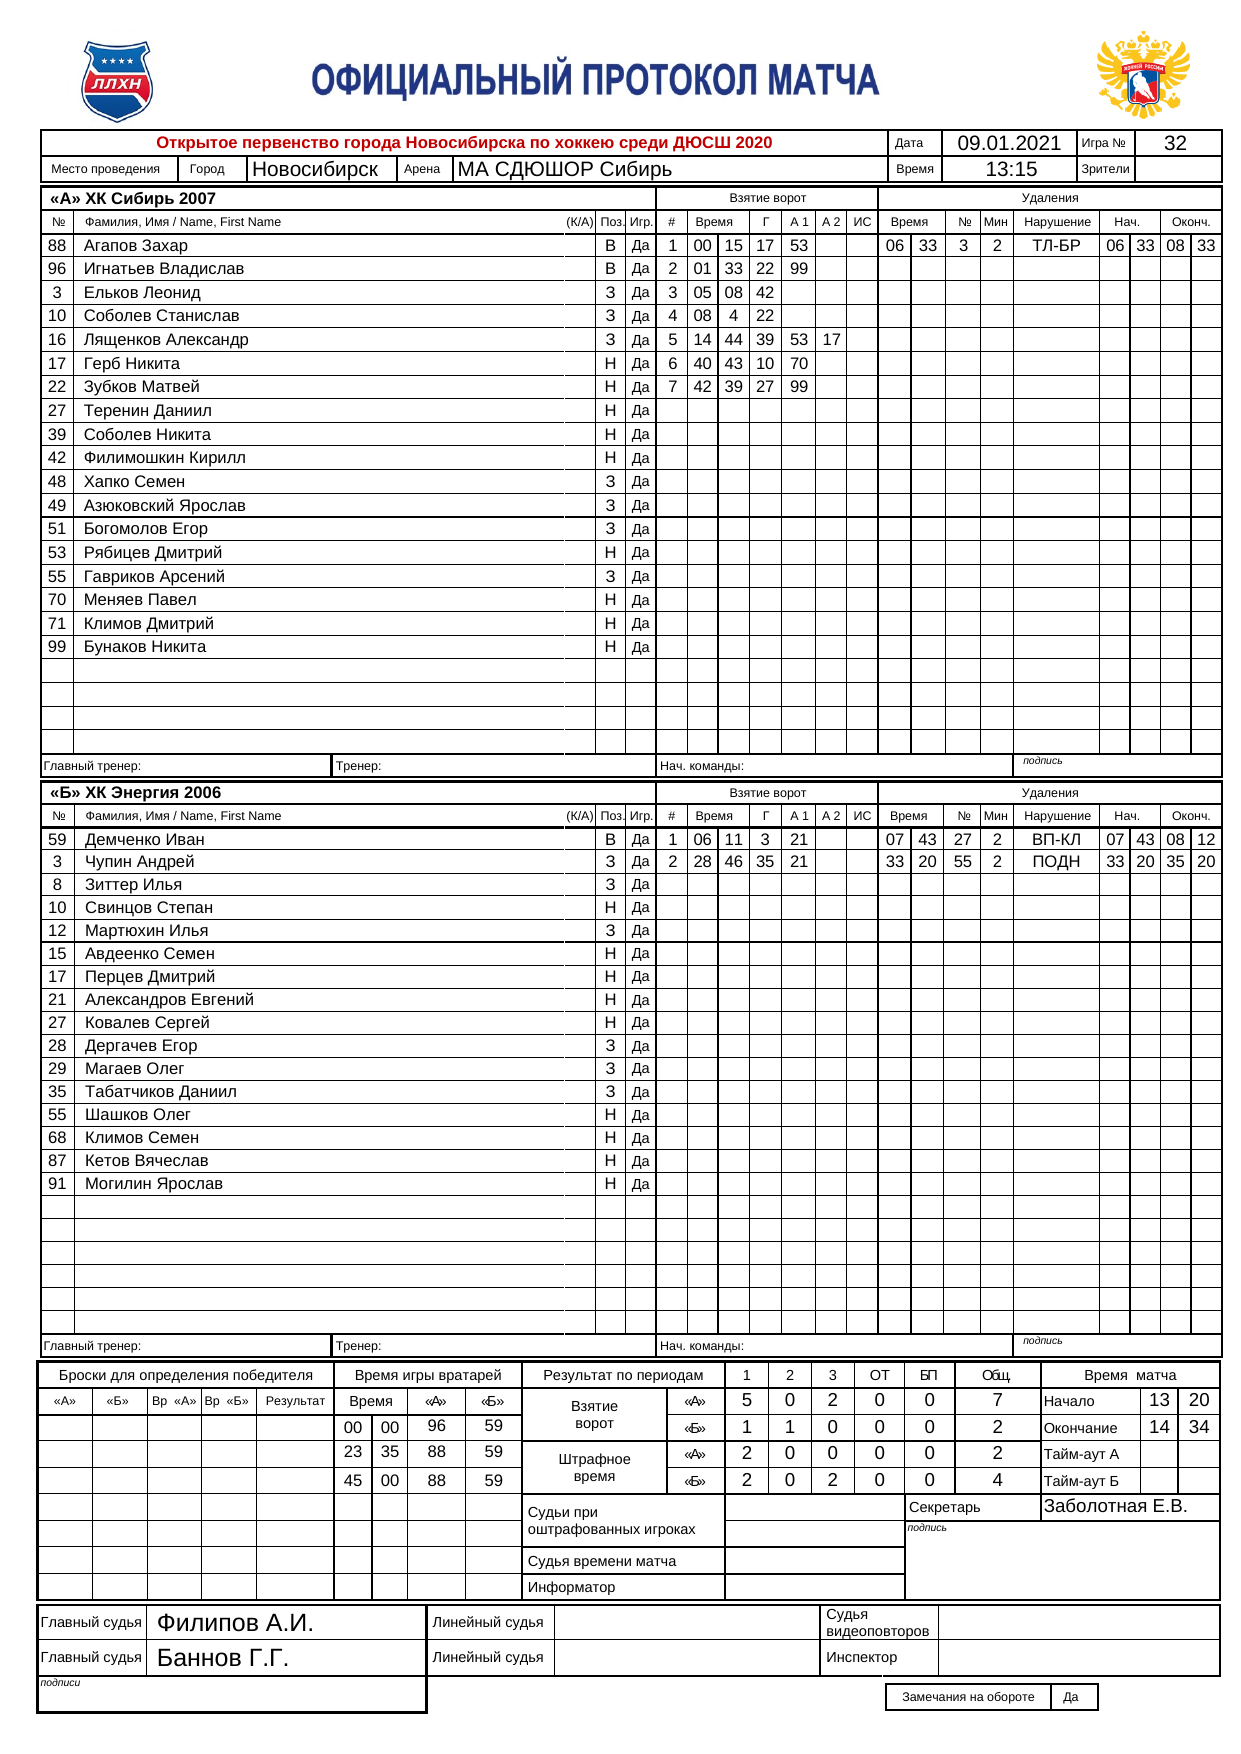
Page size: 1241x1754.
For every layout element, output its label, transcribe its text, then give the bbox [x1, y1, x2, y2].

table_header Открытое первенство города Новосибирска по хоккею среди ДЮСШ 2020 [42, 131, 887, 155]
table_cell [1131, 920, 1160, 941]
table_cell Да [626, 399, 655, 422]
table_cell [879, 659, 910, 682]
table_cell «А» [668, 1442, 724, 1467]
table_cell 3 [657, 281, 687, 303]
table_cell [981, 399, 1013, 422]
table_cell [912, 1173, 943, 1195]
table_header Время матча [1042, 1363, 1219, 1387]
table_cell [1161, 281, 1190, 303]
table_cell Н [596, 1104, 625, 1126]
table_cell [1014, 683, 1099, 706]
table_cell [816, 1150, 846, 1172]
table_cell [555, 1640, 819, 1675]
table_cell [847, 541, 877, 564]
table_cell Магаев Олег [75, 1058, 564, 1079]
table_cell 13 [1141, 1389, 1177, 1413]
table_cell [42, 683, 73, 706]
table_cell [1192, 305, 1221, 327]
table_cell [816, 896, 846, 918]
table_cell [847, 1173, 877, 1195]
table_cell [879, 494, 910, 516]
table_cell Да [626, 235, 655, 256]
table_cell [42, 707, 73, 729]
table_cell 55 [944, 850, 980, 872]
table_cell [912, 1058, 943, 1079]
table_cell [565, 1150, 595, 1172]
table_cell 3 [750, 829, 781, 849]
table_cell [1131, 874, 1160, 895]
table_cell [1161, 257, 1190, 280]
table_cell [1192, 683, 1221, 706]
table_cell [782, 588, 815, 611]
table_cell [750, 1219, 781, 1241]
table_cell 0 [905, 1442, 954, 1467]
table_cell [816, 1242, 846, 1264]
table_cell [944, 1219, 980, 1241]
table_cell Игнатьев Владислав [74, 257, 564, 280]
table_cell [1100, 257, 1129, 280]
table_cell 99 [782, 257, 815, 280]
table_cell [688, 494, 717, 516]
table_cell [719, 494, 749, 516]
table_cell [1192, 1035, 1221, 1057]
table_cell З [596, 281, 625, 303]
table_cell 59 [466, 1416, 521, 1440]
table_cell [750, 1150, 781, 1172]
table_cell [981, 1104, 1013, 1126]
table_cell [782, 281, 815, 303]
table_cell [944, 1173, 980, 1195]
table_cell [1161, 896, 1190, 918]
table_cell [688, 874, 717, 895]
table_cell [1141, 1468, 1177, 1493]
table_cell З [596, 565, 625, 587]
table_cell [782, 1012, 815, 1033]
table_cell Результат [257, 1389, 333, 1413]
table_cell [1192, 1173, 1221, 1195]
table_cell [981, 518, 1013, 540]
table_cell [1131, 896, 1160, 918]
table_cell 33 [1192, 235, 1221, 256]
table_cell [847, 470, 877, 493]
table_cell [782, 1311, 815, 1333]
table_cell Главный судья [39, 1640, 146, 1675]
table_cell [847, 1127, 877, 1149]
table_cell [657, 541, 687, 564]
table_cell Тайм-аут А [1042, 1441, 1140, 1467]
table_cell Да [626, 446, 655, 469]
table_cell [565, 1242, 595, 1264]
table_cell [1192, 565, 1221, 587]
table_cell [946, 612, 980, 634]
table_cell [719, 423, 749, 445]
table_header Дата [889, 131, 941, 155]
table_cell [782, 1288, 815, 1310]
table_cell Да [626, 541, 655, 564]
table_cell [335, 1574, 371, 1599]
table_cell [373, 1494, 407, 1520]
table_cell 08 [688, 305, 717, 327]
table_cell 2 [956, 1415, 1040, 1440]
table_cell [1014, 920, 1099, 941]
table_cell [39, 1416, 92, 1440]
table_cell 17 [42, 966, 74, 987]
table_cell [1192, 989, 1221, 1011]
table_cell 33 [1131, 235, 1160, 256]
table_cell [1100, 1288, 1129, 1310]
table_cell [847, 257, 877, 280]
table_cell Время [335, 1389, 407, 1413]
table_cell Линейный судья [428, 1640, 554, 1675]
table_cell [912, 1196, 943, 1218]
table_cell [1014, 896, 1099, 918]
table_cell [596, 1242, 625, 1264]
table_cell [1014, 1196, 1099, 1218]
table_cell [816, 730, 846, 753]
table_cell [1131, 1242, 1160, 1264]
table_cell [1192, 707, 1221, 729]
table_cell [408, 1494, 465, 1520]
table_cell [1014, 541, 1099, 564]
table_cell [565, 588, 595, 611]
table_cell [726, 1495, 904, 1520]
table_cell 51 [42, 518, 73, 540]
table_cell [626, 707, 655, 729]
table_cell [1014, 305, 1099, 327]
table_cell [912, 1081, 943, 1103]
table_cell [847, 565, 877, 587]
table_cell [688, 1012, 717, 1033]
table_cell [565, 874, 595, 895]
table_cell [912, 1012, 943, 1033]
table_cell [912, 281, 945, 303]
table_cell Да [626, 1035, 655, 1057]
table_cell З [596, 1035, 625, 1057]
table_cell 20 [1179, 1389, 1219, 1413]
table_cell Нач. [1100, 805, 1160, 826]
table_cell [1100, 943, 1129, 964]
table_cell [657, 636, 687, 658]
table_cell [981, 1242, 1013, 1264]
table_cell [719, 989, 749, 1011]
table_cell [912, 920, 943, 941]
table_cell [1100, 352, 1129, 374]
table_cell [257, 1494, 333, 1520]
table_cell 49 [42, 494, 73, 516]
table_cell [847, 829, 877, 849]
table_cell 33 [912, 235, 945, 256]
table_cell 88 [408, 1441, 465, 1467]
table_cell 88 [42, 235, 73, 256]
table_cell [719, 707, 749, 729]
table_cell [596, 683, 625, 706]
table_cell 35 [1161, 850, 1190, 872]
table_header Взятие ворот [657, 188, 877, 209]
table_cell [657, 730, 687, 753]
table_cell [847, 920, 877, 941]
table_cell [912, 612, 945, 634]
table_cell [750, 612, 781, 634]
table_cell [1161, 612, 1190, 634]
table_cell [1179, 1468, 1219, 1493]
table_cell [1014, 1058, 1099, 1079]
table_cell [1131, 399, 1160, 422]
table_cell 4 [719, 305, 749, 327]
table_cell 3 [42, 281, 73, 303]
table_cell [1014, 1035, 1099, 1057]
table_cell [565, 989, 595, 1011]
table_cell [782, 423, 815, 445]
table_cell [816, 257, 846, 280]
table_cell [1192, 541, 1221, 564]
table_cell [1192, 281, 1221, 303]
table_cell [912, 588, 945, 611]
table_cell 55 [42, 565, 73, 587]
table_cell [202, 1468, 256, 1493]
table_cell [981, 352, 1013, 374]
table_cell [42, 1265, 74, 1287]
table_cell [657, 683, 687, 706]
table_cell [782, 920, 815, 941]
table_cell [657, 1173, 687, 1195]
table_cell [565, 612, 595, 634]
table_cell [726, 1575, 904, 1599]
table_cell [981, 376, 1013, 398]
table_cell [688, 920, 717, 941]
table_cell [565, 943, 595, 964]
table_cell [466, 1574, 521, 1599]
table_cell [816, 494, 846, 516]
table_cell [688, 1242, 717, 1264]
table_cell [75, 1288, 564, 1310]
table_cell Да [626, 376, 655, 398]
table_cell [719, 399, 749, 422]
table_cell [782, 1196, 815, 1218]
table_cell 27 [42, 399, 73, 422]
table_cell [782, 541, 815, 564]
table_cell [750, 730, 781, 753]
table_cell 7 [956, 1389, 1040, 1413]
table_cell [719, 541, 749, 564]
table_cell Судья времени матча [523, 1548, 724, 1573]
table_cell [782, 470, 815, 493]
table_cell [946, 565, 980, 587]
table_cell [1100, 494, 1129, 516]
table_cell [688, 588, 717, 611]
table_cell [202, 1494, 256, 1520]
table_cell [719, 730, 749, 753]
table_cell [782, 1127, 815, 1149]
table_cell 35 [750, 850, 781, 872]
table_cell Да [626, 305, 655, 327]
table_header Замечания на обороте [887, 1685, 1050, 1709]
table_cell 13:15 [943, 157, 1076, 181]
table_cell [719, 966, 749, 987]
table_cell [1192, 446, 1221, 469]
table_cell [1100, 1127, 1129, 1149]
table_cell Да [626, 636, 655, 658]
table_cell [981, 328, 1013, 351]
table_cell [847, 1081, 877, 1103]
table_cell «Б » [466, 1389, 521, 1413]
table_cell [750, 920, 781, 941]
table_cell [981, 588, 1013, 611]
table_cell (К/А) [565, 211, 595, 233]
table_cell [565, 446, 595, 469]
table_cell [257, 1574, 333, 1599]
table_cell Оконч. [1161, 211, 1221, 233]
table_cell [565, 305, 595, 327]
table_cell Да [626, 328, 655, 351]
table_cell 11 [719, 829, 749, 849]
table_cell [847, 1104, 877, 1126]
table_cell Главный тренер: [42, 1335, 330, 1356]
table_cell А 2 [816, 805, 846, 826]
table_cell 08 [1161, 235, 1190, 256]
table_cell [981, 683, 1013, 706]
table_cell [565, 518, 595, 540]
table_cell [257, 1547, 333, 1573]
table_cell [847, 896, 877, 918]
table_cell [981, 281, 1013, 303]
table_cell [1100, 1081, 1129, 1103]
table_cell [626, 1265, 655, 1287]
table_cell [879, 352, 910, 374]
table_cell 2 [981, 829, 1013, 849]
table_cell [719, 1311, 749, 1333]
table_cell [782, 1081, 815, 1103]
table_cell [912, 446, 945, 469]
table_cell [1100, 588, 1129, 611]
table_cell [1100, 1219, 1129, 1241]
table_cell [946, 707, 980, 729]
table_cell [879, 541, 910, 564]
table_cell [39, 1441, 92, 1467]
table_cell [1161, 1058, 1190, 1079]
table_cell [75, 1265, 564, 1287]
table_cell 07 [879, 829, 910, 849]
table_cell [879, 1196, 910, 1218]
table_cell [816, 829, 846, 849]
table_cell [816, 1035, 846, 1057]
table_cell Меняев Павел [74, 588, 564, 611]
table_cell [816, 376, 846, 398]
table_cell 01 [688, 257, 717, 280]
table_cell [688, 1127, 717, 1149]
table_cell [657, 1265, 687, 1287]
table_cell [912, 1035, 943, 1057]
table_cell [782, 446, 815, 469]
table_cell [1161, 1196, 1190, 1218]
table_cell 08 [1161, 829, 1190, 849]
table_cell [1131, 1150, 1160, 1172]
table_cell [944, 989, 980, 1011]
table_cell [1100, 1242, 1129, 1264]
table_cell [879, 565, 910, 587]
table_cell 22 [42, 376, 73, 398]
table_cell Свинцов Степан [75, 896, 564, 918]
table_cell [981, 1196, 1013, 1218]
table_cell [688, 1288, 717, 1310]
table_cell [1014, 257, 1099, 280]
table_cell [1192, 1288, 1221, 1310]
table_cell [981, 1012, 1013, 1033]
table_cell [912, 1242, 943, 1264]
table_cell [946, 399, 980, 422]
table_cell Время [879, 805, 943, 826]
table_cell [912, 683, 945, 706]
table_cell Да [626, 1127, 655, 1149]
table_cell [1014, 494, 1099, 516]
table_cell [1192, 399, 1221, 422]
table_cell [719, 1081, 749, 1103]
table_cell Н [596, 966, 625, 987]
table_cell [39, 1494, 92, 1520]
table_cell [946, 636, 980, 658]
table_cell 0 [769, 1389, 811, 1413]
table_cell 8 [42, 874, 74, 895]
table_cell [1131, 966, 1160, 987]
table_cell 27 [944, 829, 980, 849]
table_cell [1161, 376, 1190, 398]
table_cell 14 [688, 328, 717, 351]
table_cell [944, 1196, 980, 1218]
table_cell [847, 966, 877, 987]
table_cell Да [626, 612, 655, 634]
table_cell [1131, 659, 1160, 682]
table_cell [596, 1196, 625, 1218]
table_cell [719, 896, 749, 918]
table_header БП [905, 1363, 954, 1387]
table_cell [657, 1058, 687, 1079]
table_cell [1100, 1150, 1129, 1172]
table_cell [719, 446, 749, 469]
table_cell [944, 1104, 980, 1126]
table_cell [782, 399, 815, 422]
table_cell 53 [42, 541, 73, 564]
table_cell [1131, 1058, 1160, 1079]
table_cell [981, 896, 1013, 918]
table_cell [944, 896, 980, 918]
table_cell 28 [688, 850, 717, 872]
table_cell [750, 1173, 781, 1195]
table_cell [657, 399, 687, 422]
table_cell [1192, 874, 1221, 895]
table_cell [847, 328, 877, 351]
table_cell [1192, 659, 1221, 682]
table_cell [42, 1196, 74, 1218]
table_cell [946, 659, 980, 682]
table_cell [879, 1311, 910, 1333]
table_cell [565, 920, 595, 941]
table_cell [1014, 1127, 1099, 1149]
table_cell [912, 423, 945, 445]
table_cell 17 [816, 328, 846, 351]
table_cell [816, 423, 846, 445]
table_cell [847, 850, 877, 872]
table_cell [912, 328, 945, 351]
table_cell [719, 659, 749, 682]
table_cell [1014, 399, 1099, 422]
table_cell [944, 1150, 980, 1172]
table_cell [816, 352, 846, 374]
table_cell [719, 943, 749, 964]
table_cell [879, 683, 910, 706]
table_cell [148, 1468, 201, 1493]
table_cell [657, 707, 687, 729]
table_cell Да [626, 257, 655, 280]
table_cell Баннов Г.Г. [147, 1640, 425, 1675]
table_cell Мин [981, 805, 1013, 826]
table_cell [946, 683, 980, 706]
table_cell Да [626, 829, 655, 849]
table_cell [879, 446, 910, 469]
table_cell [912, 565, 945, 587]
table_cell [93, 1574, 147, 1599]
table_cell [1100, 896, 1129, 918]
table_cell [657, 612, 687, 634]
table_cell [688, 470, 717, 493]
table_cell [1100, 518, 1129, 540]
table_cell [1161, 989, 1190, 1011]
table_cell Да [626, 850, 655, 872]
table_cell [657, 1127, 687, 1149]
table_cell Хапко Семен [74, 470, 564, 493]
table_cell [816, 1104, 846, 1126]
table_cell Н [596, 989, 625, 1011]
table_cell [39, 1468, 92, 1493]
table_cell [1014, 1173, 1099, 1195]
table_cell [1100, 1058, 1129, 1079]
table_cell [782, 612, 815, 634]
table_cell [719, 1035, 749, 1057]
table_cell 00 [688, 235, 717, 256]
table_cell [202, 1521, 256, 1546]
table_cell Да [626, 920, 655, 941]
table_cell [879, 636, 910, 658]
table_cell 15 [42, 943, 74, 964]
table_cell [816, 636, 846, 658]
table_cell [688, 1173, 717, 1195]
table_cell Зрители [1078, 157, 1134, 181]
table_cell [688, 1311, 717, 1333]
table_cell Да [626, 423, 655, 445]
table_cell [1192, 1311, 1221, 1333]
table_cell Да [626, 1058, 655, 1079]
table_cell Табатчиков Даниил [75, 1081, 564, 1103]
table_cell [1131, 257, 1160, 280]
table_cell [944, 874, 980, 895]
table_cell [912, 1288, 943, 1310]
table_cell [74, 659, 564, 682]
table_cell ИС [847, 805, 877, 826]
table_cell [565, 1311, 595, 1333]
table_cell [657, 989, 687, 1011]
table_cell 27 [42, 1012, 74, 1033]
table_cell [596, 730, 625, 753]
table_cell Да [626, 281, 655, 303]
table_cell [1179, 1441, 1219, 1467]
table_cell 99 [782, 376, 815, 398]
table_cell [1161, 707, 1190, 729]
table_cell 2 [812, 1468, 854, 1493]
table_cell [1131, 707, 1160, 729]
table_cell Н [596, 636, 625, 658]
table_cell [1192, 1058, 1221, 1079]
table_cell Соболев Станислав [74, 305, 564, 327]
table_cell 0 [855, 1415, 904, 1440]
table_cell 34 [1179, 1415, 1219, 1440]
table_cell [719, 470, 749, 493]
table_cell [847, 730, 877, 753]
table_header 3 [812, 1363, 854, 1387]
table_cell Нач. [1100, 211, 1160, 233]
table_cell [912, 1265, 943, 1287]
table_cell Мартюхин Илья [75, 920, 564, 941]
table_cell [879, 518, 910, 540]
table_cell З [596, 920, 625, 941]
table_cell [816, 1311, 846, 1333]
table_cell [912, 399, 945, 422]
table_cell [1192, 423, 1221, 445]
table_cell [657, 1288, 687, 1310]
table_cell [750, 423, 781, 445]
table_cell [596, 1311, 625, 1333]
table_cell [847, 943, 877, 964]
table_cell [1131, 376, 1160, 398]
table_cell [565, 1058, 595, 1079]
table_cell [946, 541, 980, 564]
table_cell Александров Евгений [75, 989, 564, 1011]
table_cell Судья видеоповторов [821, 1606, 938, 1639]
table_cell 23 [335, 1441, 371, 1467]
table_cell Н [596, 1012, 625, 1033]
table_cell [1161, 352, 1190, 374]
table_cell [719, 636, 749, 658]
table_cell # [657, 805, 687, 826]
table_cell [1192, 328, 1221, 351]
table_cell [847, 1265, 877, 1287]
table_cell [93, 1494, 147, 1520]
table_cell [750, 636, 781, 658]
table_header Удаления [879, 783, 1221, 803]
table_cell подпись [1014, 755, 1221, 776]
table_cell [466, 1521, 521, 1546]
table_cell [1161, 730, 1190, 753]
table_cell Тайм-аут Б [1042, 1468, 1140, 1493]
table_cell [257, 1468, 333, 1493]
table_cell [946, 494, 980, 516]
table_cell [847, 1196, 877, 1218]
table_cell [981, 943, 1013, 964]
table_cell [750, 1311, 781, 1333]
table_cell [750, 966, 781, 987]
table_cell Судьи при оштрафованных игроках [523, 1495, 724, 1546]
table_cell [879, 989, 910, 1011]
table_cell [939, 1640, 1219, 1675]
table_cell [1161, 683, 1190, 706]
table_cell [1161, 328, 1190, 351]
table_cell [816, 850, 846, 872]
table_cell [944, 1081, 980, 1103]
table_cell [847, 1242, 877, 1264]
table_cell [1100, 541, 1129, 564]
table_cell [750, 541, 781, 564]
table_cell [750, 399, 781, 422]
table_cell [75, 1196, 564, 1218]
table_cell [726, 1521, 904, 1546]
table_cell [1161, 1288, 1190, 1310]
table_cell [750, 1265, 781, 1287]
table_cell Штрафное время [523, 1442, 666, 1493]
table_cell Лященков Александр [74, 328, 564, 351]
table_cell [816, 1058, 846, 1079]
table_cell [719, 612, 749, 634]
table_cell [946, 730, 980, 753]
table_cell [1161, 1242, 1190, 1264]
table_cell 39 [719, 376, 749, 398]
table_cell [1192, 588, 1221, 611]
table_cell [1161, 1173, 1190, 1195]
table_cell [1161, 636, 1190, 658]
table_cell 48 [42, 470, 73, 493]
table_cell [879, 1012, 910, 1033]
table_cell 87 [42, 1150, 74, 1172]
table_cell [657, 874, 687, 895]
table_cell подписи [39, 1677, 425, 1711]
table_cell [944, 1242, 980, 1264]
table_cell [626, 1288, 655, 1310]
table_cell [626, 659, 655, 682]
table_cell Время [688, 805, 749, 826]
table_cell Да [626, 494, 655, 516]
table_cell [946, 588, 980, 611]
table_cell [1014, 1219, 1099, 1241]
table_cell [912, 541, 945, 564]
table_cell Г [750, 211, 781, 233]
table_cell Да [626, 1012, 655, 1033]
table_cell [1192, 494, 1221, 516]
table_cell [1161, 541, 1190, 564]
table_cell МА СДЮШОР Сибирь [454, 157, 887, 181]
table_cell [657, 470, 687, 493]
table_cell Оконч. [1161, 805, 1221, 826]
table_header Время игры вратарей [335, 1363, 521, 1387]
table_cell Демченко Иван [75, 829, 564, 849]
table_cell [879, 730, 910, 753]
table_cell 96 [42, 257, 73, 280]
table_cell [688, 730, 717, 753]
table_cell [1131, 1219, 1160, 1241]
table_cell [74, 683, 564, 706]
table_cell [847, 376, 877, 398]
table_cell 00 [335, 1416, 371, 1440]
table_cell [657, 1104, 687, 1126]
table_cell [816, 446, 846, 469]
table_cell Окончание [1042, 1415, 1140, 1440]
table_cell [1131, 636, 1160, 658]
table_cell [946, 281, 980, 303]
table_cell Поз. [596, 211, 625, 233]
table_cell [688, 612, 717, 634]
table_cell Н [596, 399, 625, 422]
table_cell [42, 1219, 74, 1241]
table_cell Поз. [596, 805, 625, 826]
table_header «А» ХК Сибирь 2007 [42, 188, 655, 209]
table_cell [626, 1311, 655, 1333]
table_cell Зубков Матвей [74, 376, 564, 398]
table_cell [912, 730, 945, 753]
table_cell [565, 235, 595, 256]
table_cell [847, 707, 877, 729]
table_cell «А» [39, 1389, 92, 1413]
table_cell [1014, 328, 1099, 351]
table_header Общ. [956, 1363, 1040, 1387]
table_cell 70 [42, 588, 73, 611]
table_cell подпись [1014, 1335, 1221, 1356]
table_cell Гавриков Арсений [74, 565, 564, 587]
table_cell [847, 494, 877, 516]
table_cell [816, 1173, 846, 1195]
table_cell Зиттер Илья [75, 874, 564, 895]
table_cell [847, 235, 877, 256]
table_cell 39 [42, 423, 73, 445]
table_cell 71 [42, 612, 73, 634]
table_cell [1100, 612, 1129, 634]
table_cell [596, 659, 625, 682]
table_cell [944, 1265, 980, 1287]
table_cell [657, 1242, 687, 1264]
table_cell [782, 707, 815, 729]
table_cell [1192, 943, 1221, 964]
table_cell [719, 1242, 749, 1264]
table_cell [750, 1012, 781, 1033]
table_cell [148, 1547, 201, 1573]
table_cell [944, 1127, 980, 1149]
table_cell 6 [657, 352, 687, 374]
table_cell [39, 1547, 92, 1573]
table_cell [879, 920, 910, 941]
table_cell [1014, 565, 1099, 587]
table_cell [782, 943, 815, 964]
table_cell [847, 588, 877, 611]
table_cell [1131, 730, 1160, 753]
table_cell [1014, 446, 1099, 469]
table_cell [565, 829, 595, 849]
table_cell 33 [1100, 850, 1129, 872]
table_header Игра № [1078, 131, 1134, 155]
table_cell [202, 1547, 256, 1573]
table_cell [688, 541, 717, 564]
table_cell 43 [719, 352, 749, 374]
table_cell [782, 494, 815, 516]
table_cell 20 [1192, 850, 1221, 872]
table_cell [257, 1441, 333, 1467]
table_cell [688, 1265, 717, 1287]
table_cell 10 [42, 305, 73, 327]
table_cell 07 [1100, 829, 1129, 849]
table_cell [1100, 1196, 1129, 1218]
table_cell [879, 376, 910, 398]
table_cell Инспектор [821, 1640, 938, 1675]
table_cell [1192, 966, 1221, 987]
table_cell [1131, 683, 1160, 706]
table_cell [879, 1104, 910, 1126]
table_cell [981, 1265, 1013, 1287]
table_cell [879, 1288, 910, 1310]
table_cell [688, 446, 717, 469]
table_cell [981, 470, 1013, 493]
table_cell Н [596, 1127, 625, 1149]
table_cell 68 [42, 1127, 74, 1149]
table_cell [879, 1058, 910, 1079]
table_cell [565, 565, 595, 587]
table_cell [750, 588, 781, 611]
table_cell 2 [812, 1389, 854, 1413]
table_cell [1192, 730, 1221, 753]
table_cell [981, 989, 1013, 1011]
table_cell [879, 874, 910, 895]
table_cell [1161, 1104, 1190, 1126]
table_cell Да [626, 1150, 655, 1172]
table_cell [879, 1127, 910, 1149]
table_cell [1192, 352, 1221, 374]
table_cell [1014, 707, 1099, 729]
table_header Да [1052, 1685, 1097, 1709]
table_cell 0 [769, 1442, 811, 1467]
table_cell 0 [855, 1442, 904, 1467]
table_cell [816, 874, 846, 895]
table_cell [750, 989, 781, 1011]
table_cell [1131, 352, 1160, 374]
table_cell [750, 943, 781, 964]
table_cell 05 [688, 281, 717, 303]
table_cell ВП-КЛ [1014, 829, 1099, 849]
table_cell [816, 1127, 846, 1149]
table_cell [726, 1548, 904, 1573]
table_cell Игр. [626, 805, 655, 826]
table_cell [912, 494, 945, 516]
table_cell [565, 730, 595, 753]
table_cell Перцев Дмитрий [75, 966, 564, 987]
table_cell [847, 1311, 877, 1333]
table_cell [782, 730, 815, 753]
table_cell [782, 896, 815, 918]
table_cell А 1 [782, 805, 815, 826]
table_cell Взятие ворот [523, 1389, 666, 1440]
table_cell 2 [981, 235, 1013, 256]
table_cell [1014, 874, 1099, 895]
table_cell [565, 636, 595, 658]
table_cell [1131, 305, 1160, 327]
table_cell [1161, 1265, 1190, 1287]
table_cell [688, 1150, 717, 1172]
table_cell 21 [42, 989, 74, 1011]
table_cell [1161, 659, 1190, 682]
table_cell [1100, 1035, 1129, 1057]
table_cell [879, 966, 910, 987]
table_cell [981, 1311, 1013, 1333]
table_cell [373, 1547, 407, 1573]
table_cell [782, 1242, 815, 1264]
table_cell [1100, 683, 1129, 706]
table_cell [719, 588, 749, 611]
table_cell [1131, 588, 1160, 611]
table_cell [946, 305, 980, 327]
table_cell [782, 1173, 815, 1195]
table_cell Ковалев Сергей [75, 1012, 564, 1033]
table_cell [1192, 920, 1221, 941]
table_cell Да [626, 943, 655, 964]
table_cell 43 [1131, 829, 1160, 849]
table_cell 16 [42, 328, 73, 351]
table_cell [428, 1677, 882, 1711]
table_cell [912, 305, 945, 327]
table_cell Н [596, 1150, 625, 1172]
table_cell 1 [657, 235, 687, 256]
table_cell [879, 707, 910, 729]
table_cell [816, 943, 846, 964]
table_cell 42 [42, 446, 73, 469]
table_cell [1192, 1104, 1221, 1126]
table_cell [1100, 446, 1129, 469]
table_cell [782, 966, 815, 987]
table_cell А 2 [816, 211, 846, 233]
table_cell [657, 1196, 687, 1218]
table_cell [816, 612, 846, 634]
table_cell № [944, 805, 980, 826]
table_cell [1161, 1081, 1190, 1103]
table_header Результат по периодам [523, 1363, 724, 1387]
table_cell [565, 1104, 595, 1126]
table_header «Б» ХК Энергия 2006 [42, 783, 655, 803]
table_cell 21 [782, 850, 815, 872]
table_cell [93, 1521, 147, 1546]
table_cell [565, 1173, 595, 1195]
table_cell Г [750, 805, 781, 826]
table_cell 39 [750, 328, 781, 351]
table_cell [879, 423, 910, 445]
table_cell [1161, 423, 1190, 445]
table_cell [847, 1288, 877, 1310]
table_cell Вр «А» [148, 1389, 201, 1413]
table_cell [816, 1265, 846, 1287]
table_cell [946, 257, 980, 280]
table_cell [408, 1521, 465, 1546]
table_cell ПОДН [1014, 850, 1099, 872]
table_cell [719, 1127, 749, 1149]
table_cell [847, 683, 877, 706]
table_cell [847, 612, 877, 634]
table_cell [657, 565, 687, 587]
table_cell Да [626, 518, 655, 540]
table_cell [335, 1494, 371, 1520]
table_cell 22 [750, 257, 781, 280]
table_cell [39, 1521, 92, 1546]
table_cell [1100, 874, 1129, 895]
table_cell [657, 423, 687, 445]
table_cell 35 [42, 1081, 74, 1103]
table_cell [688, 1058, 717, 1079]
table_cell [565, 1196, 595, 1218]
table_cell [1131, 565, 1160, 587]
table_cell Время [889, 157, 941, 181]
table_cell [1100, 281, 1129, 303]
table_cell [1141, 1441, 1177, 1467]
table_cell [657, 1150, 687, 1172]
table_cell Новосибирск [248, 157, 396, 181]
table_cell [93, 1416, 147, 1440]
table_cell [1100, 376, 1129, 398]
table_cell [981, 423, 1013, 445]
table_cell [565, 966, 595, 987]
table_cell [750, 874, 781, 895]
table_cell [1100, 1012, 1129, 1033]
table_cell Н [596, 612, 625, 634]
table_cell [981, 1288, 1013, 1310]
table_cell [565, 1288, 595, 1310]
table_cell [847, 874, 877, 895]
table_cell 33 [719, 257, 749, 280]
table_cell [1131, 518, 1160, 540]
table_cell [782, 989, 815, 1011]
table_cell [148, 1521, 201, 1546]
table_cell [1192, 376, 1221, 398]
table_cell [75, 1219, 564, 1241]
table_cell [1161, 1012, 1190, 1033]
table_cell [565, 1219, 595, 1241]
table_cell [148, 1494, 201, 1520]
table_cell [565, 328, 595, 351]
table_cell [981, 1035, 1013, 1057]
table_cell Бунаков Никита [74, 636, 564, 658]
table_cell [981, 707, 1013, 729]
table_cell [657, 966, 687, 987]
table_cell [981, 257, 1013, 280]
table_cell Н [596, 896, 625, 918]
table_cell Время [688, 211, 749, 233]
table_cell [1100, 1311, 1129, 1333]
table_cell [1131, 328, 1160, 351]
table_cell [879, 328, 910, 351]
table_cell 53 [782, 235, 815, 256]
table_cell [816, 1081, 846, 1103]
table_cell [565, 707, 595, 729]
table_cell [257, 1416, 333, 1440]
table_cell [912, 874, 943, 895]
table_cell [688, 636, 717, 658]
table_cell [1014, 612, 1099, 634]
table_cell Начало [1042, 1389, 1140, 1413]
table_cell [257, 1521, 333, 1546]
table_cell [816, 518, 846, 540]
table_cell [750, 659, 781, 682]
table_cell [555, 1606, 819, 1639]
table_cell [944, 966, 980, 987]
table_cell [816, 1219, 846, 1241]
table_cell 17 [42, 352, 73, 374]
table_cell [944, 1058, 980, 1079]
table_cell [750, 707, 781, 729]
table_cell [719, 1288, 749, 1310]
table_cell [879, 399, 910, 422]
table_cell [1100, 328, 1129, 351]
table_cell [565, 470, 595, 493]
table_cell [565, 399, 595, 422]
table_cell [688, 1035, 717, 1057]
table_cell [847, 446, 877, 469]
table_cell [912, 896, 943, 918]
table_cell [626, 1196, 655, 1218]
table_cell 33 [879, 850, 910, 872]
table_cell [1136, 157, 1221, 181]
picture [5, 28, 1197, 129]
table_cell [1161, 565, 1190, 587]
table_cell 99 [42, 636, 73, 658]
table_cell 35 [373, 1441, 407, 1467]
table_cell [565, 376, 595, 398]
table_cell [688, 943, 717, 964]
table_cell [946, 423, 980, 445]
table_cell [1100, 565, 1129, 587]
table_cell [879, 257, 910, 280]
table_cell [719, 565, 749, 587]
table_cell [816, 683, 846, 706]
table_cell [1131, 1127, 1160, 1149]
table_cell [1131, 1173, 1160, 1195]
table_cell Азюковский Ярослав [74, 494, 564, 516]
table_cell [981, 966, 1013, 987]
table_cell Информатор [523, 1575, 724, 1599]
table_cell [688, 1219, 717, 1241]
table_cell [688, 1104, 717, 1126]
table_cell 96 [408, 1416, 465, 1440]
table_cell [1161, 446, 1190, 469]
table_cell Н [596, 352, 625, 374]
table_cell [946, 470, 980, 493]
table_cell Климов Семен [75, 1127, 564, 1149]
table_cell [944, 1012, 980, 1033]
table_cell Н [596, 446, 625, 469]
table_cell [565, 1127, 595, 1149]
table_header ОТ [855, 1363, 904, 1387]
table_cell Дергачев Егор [75, 1035, 564, 1057]
table_cell [847, 518, 877, 540]
table_cell [847, 659, 877, 682]
table_cell [816, 989, 846, 1011]
table_cell Фамилия, Имя / Name, First Name [75, 805, 565, 826]
table_cell № [42, 211, 73, 233]
table_cell 20 [912, 850, 943, 872]
table_cell [688, 989, 717, 1011]
table_cell [1131, 1081, 1160, 1103]
table_cell [879, 1081, 910, 1103]
table_cell [1131, 1035, 1160, 1057]
table_cell [750, 470, 781, 493]
table_cell [1100, 1104, 1129, 1126]
table_cell 28 [42, 1035, 74, 1057]
table_cell [202, 1441, 256, 1467]
table_cell [944, 1035, 980, 1057]
table_cell [981, 446, 1013, 469]
table_cell [719, 1104, 749, 1126]
table_cell [1100, 659, 1129, 682]
table_cell 91 [42, 1173, 74, 1195]
table_cell Н [596, 423, 625, 445]
table_cell [1100, 470, 1129, 493]
table_cell [1131, 1311, 1160, 1333]
table_cell [912, 470, 945, 493]
table_cell [1131, 1104, 1160, 1126]
table_cell 1 [657, 829, 687, 849]
table_cell [1100, 399, 1129, 422]
table_cell [466, 1494, 521, 1520]
table_cell 4 [657, 305, 687, 327]
table_cell Чупин Андрей [75, 850, 564, 872]
table_cell [1100, 707, 1129, 729]
table_cell [1192, 1127, 1221, 1149]
table_cell [565, 896, 595, 918]
table_cell Да [626, 989, 655, 1011]
table_cell [93, 1441, 147, 1467]
table_cell [42, 1311, 74, 1333]
table_cell [373, 1521, 407, 1546]
table_cell [719, 1150, 749, 1172]
table_cell [1100, 920, 1129, 941]
table_cell Линейный судья [428, 1606, 554, 1639]
table_cell [148, 1574, 201, 1599]
table_cell ТЛ-БР [1014, 235, 1099, 256]
table_cell # [657, 211, 687, 233]
table_cell [719, 683, 749, 706]
table_cell [912, 376, 945, 398]
table_cell 44 [719, 328, 749, 351]
table_cell 14 [1141, 1415, 1177, 1440]
table_cell [719, 1265, 749, 1287]
table_cell (К/А) [565, 805, 595, 826]
table_cell [657, 588, 687, 611]
table_cell [912, 352, 945, 374]
table_cell [373, 1574, 407, 1599]
table_cell 08 [719, 281, 749, 303]
table_cell 12 [1192, 829, 1221, 849]
table_cell [1014, 352, 1099, 374]
table_cell [939, 1606, 1219, 1639]
table_cell [946, 328, 980, 351]
table_cell [847, 352, 877, 374]
table_cell [750, 1288, 781, 1310]
table_cell [1014, 1265, 1099, 1287]
table_cell [74, 730, 564, 753]
table_cell [565, 257, 595, 280]
table_cell [847, 281, 877, 303]
table_cell 53 [782, 328, 815, 351]
table_cell [944, 943, 980, 964]
table_cell Нарушение [1014, 805, 1099, 826]
table_cell [750, 1196, 781, 1218]
table_cell «Б» [668, 1468, 724, 1493]
table_cell 2 [956, 1442, 1040, 1467]
table_cell [1014, 989, 1099, 1011]
table_cell [847, 1012, 877, 1033]
table_cell [1131, 1012, 1160, 1033]
table_cell [782, 636, 815, 658]
table_cell [912, 1311, 943, 1333]
table_cell Филимошкин Кирилл [74, 446, 564, 469]
table_cell [565, 494, 595, 516]
table_cell 2 [657, 850, 687, 872]
table_cell [565, 850, 595, 872]
table_cell [42, 659, 73, 682]
table_cell [816, 470, 846, 493]
table_cell № [42, 805, 74, 826]
table_cell [657, 1081, 687, 1103]
table_cell [879, 1173, 910, 1195]
table_cell [981, 612, 1013, 634]
table_cell 06 [879, 235, 910, 256]
table_cell [565, 1265, 595, 1287]
table_cell З [596, 494, 625, 516]
table_cell [944, 1288, 980, 1310]
table_cell [1100, 423, 1129, 445]
table_cell [1014, 1288, 1099, 1310]
table_cell [1100, 966, 1129, 987]
table_cell [596, 707, 625, 729]
table_cell [688, 423, 717, 445]
table_cell 43 [912, 829, 943, 849]
table_cell [1161, 920, 1190, 941]
table_cell [782, 659, 815, 682]
table_cell [782, 1104, 815, 1126]
table_cell [74, 707, 564, 729]
table_cell [750, 683, 781, 706]
table_cell [657, 1035, 687, 1057]
table_cell ИС [847, 211, 877, 233]
table_cell [42, 1288, 74, 1310]
table_cell [816, 1012, 846, 1033]
table_cell [944, 1311, 980, 1333]
table_cell [565, 423, 595, 445]
table_cell [782, 874, 815, 895]
table_cell Да [626, 470, 655, 493]
table_cell [1014, 636, 1099, 658]
table_cell [1192, 1219, 1221, 1241]
table_cell 88 [408, 1468, 465, 1493]
table_cell [879, 1150, 910, 1172]
table_cell Да [626, 874, 655, 895]
table_cell [879, 896, 910, 918]
table_cell [946, 446, 980, 469]
table_cell [750, 1058, 781, 1079]
table_cell В [596, 257, 625, 280]
table_cell Да [626, 565, 655, 587]
table_cell [782, 683, 815, 706]
table_cell Да [626, 1173, 655, 1195]
table_cell 59 [466, 1468, 521, 1493]
table_cell А 1 [782, 211, 815, 233]
table_cell [782, 518, 815, 540]
table_cell [816, 659, 846, 682]
table_cell [981, 659, 1013, 682]
table_cell [1014, 943, 1099, 964]
table_cell [688, 1081, 717, 1103]
table_cell Филипов А.И. [147, 1606, 425, 1639]
table_cell [1161, 943, 1190, 964]
table_cell [75, 1242, 564, 1264]
table_cell З [596, 518, 625, 540]
table_cell [750, 1081, 781, 1103]
table_cell 00 [373, 1416, 407, 1440]
table_cell [912, 707, 945, 729]
table_cell [912, 1127, 943, 1149]
table_cell [912, 1150, 943, 1172]
table_cell Кетов Вячеслав [75, 1150, 564, 1172]
table_cell 59 [42, 829, 74, 849]
table_cell [981, 636, 1013, 658]
table_cell [847, 423, 877, 445]
table_cell [912, 1104, 943, 1126]
table_cell [981, 305, 1013, 327]
table_header 32 [1136, 131, 1221, 155]
table_cell Герб Никита [74, 352, 564, 374]
table_cell «Б» [668, 1415, 724, 1440]
table_cell 2 [981, 850, 1013, 872]
table_cell [1014, 966, 1099, 987]
table_cell [657, 943, 687, 964]
table_cell [1131, 943, 1160, 964]
table_cell [565, 541, 595, 564]
table_cell [879, 612, 910, 634]
table_cell [42, 730, 73, 753]
table_cell [1014, 730, 1099, 753]
table_cell [912, 518, 945, 540]
table_cell Секретарь [906, 1495, 1040, 1520]
table_cell Н [596, 541, 625, 564]
table_cell Могилин Ярослав [75, 1173, 564, 1195]
table_cell [816, 281, 846, 303]
table_cell [148, 1441, 201, 1467]
table_cell [879, 1035, 910, 1057]
table_cell 0 [905, 1468, 954, 1493]
table_cell [719, 1219, 749, 1241]
table_cell Город [179, 157, 246, 181]
table_cell Да [626, 1081, 655, 1103]
table_cell 29 [42, 1058, 74, 1079]
table_cell [565, 1035, 595, 1057]
table_cell 1 [769, 1415, 811, 1440]
table_cell [1161, 1150, 1190, 1172]
table_cell [750, 446, 781, 469]
table_cell [148, 1416, 201, 1440]
table_cell Н [596, 588, 625, 611]
table_cell [816, 235, 846, 256]
table_cell [847, 989, 877, 1011]
table_cell [1014, 1104, 1099, 1126]
table_cell [1131, 494, 1160, 516]
table_cell [657, 659, 687, 682]
table_cell [879, 1265, 910, 1287]
table_cell [879, 305, 910, 327]
table_cell [816, 920, 846, 941]
table_cell [879, 1242, 910, 1264]
table_cell [1161, 305, 1190, 327]
table_cell [1100, 989, 1129, 1011]
table_cell Тренер: [333, 1335, 655, 1356]
table_cell [1192, 636, 1221, 658]
table_cell [816, 588, 846, 611]
table_cell Да [626, 588, 655, 611]
table_cell 4 [956, 1468, 1040, 1493]
table_cell [912, 1219, 943, 1241]
table_header Удаления [879, 188, 1221, 209]
table_cell [1131, 470, 1160, 493]
table_cell Главный тренер: [42, 755, 330, 776]
table_cell [879, 470, 910, 493]
table_cell [626, 730, 655, 753]
table_cell [981, 874, 1013, 895]
table_cell [1014, 1311, 1099, 1333]
table_cell 42 [750, 281, 781, 303]
table_cell Фамилия, Имя / Name, First Name [74, 211, 565, 233]
table_cell «А» [668, 1389, 724, 1413]
table_cell 0 [855, 1389, 904, 1413]
table_cell [1014, 376, 1099, 398]
table_cell [565, 659, 595, 682]
table_cell Н [596, 943, 625, 964]
table_cell [1161, 1127, 1190, 1149]
table_cell [688, 659, 717, 682]
table_cell [816, 707, 846, 729]
table_cell [93, 1468, 147, 1493]
table_cell [688, 399, 717, 422]
table_cell 21 [782, 829, 815, 849]
table_cell [847, 1035, 877, 1057]
table_cell [1161, 588, 1190, 611]
table_cell [981, 1127, 1013, 1149]
table_cell [565, 1012, 595, 1033]
table_cell [719, 1012, 749, 1033]
table_cell [1131, 989, 1160, 1011]
table_cell [1100, 1173, 1129, 1195]
table_cell В [596, 235, 625, 256]
table_cell [719, 920, 749, 941]
table_cell [981, 730, 1013, 753]
table_cell [657, 1012, 687, 1033]
table_cell Н [596, 376, 625, 398]
table_cell [408, 1574, 465, 1599]
table_cell [1014, 1150, 1099, 1172]
table_cell [1192, 1265, 1221, 1287]
table_cell [1014, 1242, 1099, 1264]
table_cell 12 [42, 920, 74, 941]
table_cell 0 [769, 1468, 811, 1493]
table_cell [719, 1173, 749, 1195]
table_cell Время [879, 211, 945, 233]
table_header 2 [769, 1363, 811, 1387]
table_cell [847, 305, 877, 327]
table_cell З [596, 1081, 625, 1103]
table_cell [981, 1173, 1013, 1195]
table_cell [1161, 1311, 1190, 1333]
table_cell [1099, 1682, 1220, 1711]
table_cell [782, 1035, 815, 1057]
table_cell [1014, 659, 1099, 682]
table_cell [335, 1547, 371, 1573]
table_cell 20 [1131, 850, 1160, 872]
table_cell [816, 966, 846, 987]
table_cell [1014, 1012, 1099, 1033]
table_cell [565, 1081, 595, 1103]
table_cell [816, 565, 846, 587]
table_cell Богомолов Егор [74, 518, 564, 540]
table_cell 0 [812, 1442, 854, 1467]
table_cell [688, 1196, 717, 1218]
table_cell 10 [42, 896, 74, 918]
table_cell [912, 966, 943, 987]
table_cell [981, 1081, 1013, 1103]
table_cell [688, 966, 717, 987]
table_cell [466, 1547, 521, 1573]
table_cell [1131, 1265, 1160, 1287]
table_cell [782, 1150, 815, 1172]
table_cell [1014, 423, 1099, 445]
table_cell [688, 707, 717, 729]
table_cell Да [626, 896, 655, 918]
table_cell [816, 1288, 846, 1310]
table_cell [847, 1150, 877, 1172]
table_cell Тренер: [333, 755, 655, 776]
table_cell 0 [812, 1415, 854, 1440]
table_cell [565, 352, 595, 374]
table_cell [1161, 518, 1190, 540]
table_cell [42, 1242, 74, 1264]
table_cell [847, 636, 877, 658]
table_cell [946, 518, 980, 540]
table_cell Вр «Б» [202, 1389, 256, 1413]
table_cell [1161, 494, 1190, 516]
table_cell З [596, 305, 625, 327]
table_cell [657, 896, 687, 918]
table_cell Место проведения [42, 157, 177, 181]
table_cell 00 [373, 1468, 407, 1493]
table_header Броски для определения победителя [39, 1363, 333, 1387]
table_cell [1014, 281, 1099, 303]
table_cell 27 [750, 376, 781, 398]
table_cell 46 [719, 850, 749, 872]
table_cell [847, 1219, 877, 1241]
table_cell [657, 920, 687, 941]
table_cell [944, 920, 980, 941]
table_cell [782, 565, 815, 587]
table_cell Заболотная Е.В. [1042, 1495, 1219, 1520]
table_cell [879, 281, 910, 303]
table_cell [1131, 423, 1160, 445]
table_cell [719, 874, 749, 895]
table_cell 17 [750, 235, 781, 256]
table_cell [1014, 1081, 1099, 1103]
table_cell З [596, 470, 625, 493]
table_cell [879, 588, 910, 611]
table_cell Нарушение [1014, 211, 1099, 233]
table_cell 0 [905, 1415, 954, 1440]
table_cell [719, 1196, 749, 1218]
table_cell 3 [946, 235, 980, 256]
table_cell Да [626, 352, 655, 374]
table_cell [1192, 1242, 1221, 1264]
table_cell [1161, 1035, 1190, 1057]
table_cell [1131, 541, 1160, 564]
table_cell Климов Дмитрий [74, 612, 564, 634]
table_cell [657, 494, 687, 516]
table_cell Н [596, 1173, 625, 1195]
table_cell [981, 541, 1013, 564]
table_cell «Б» [93, 1389, 147, 1413]
table_cell 22 [750, 305, 781, 327]
table_cell [750, 1104, 781, 1126]
table_cell Главный судья [39, 1606, 146, 1639]
table_cell 10 [750, 352, 781, 374]
table_cell [782, 1058, 815, 1079]
table_cell 45 [335, 1468, 371, 1493]
table_cell З [596, 874, 625, 895]
table_cell [335, 1521, 371, 1546]
table_cell [657, 446, 687, 469]
table_cell [408, 1547, 465, 1573]
table_cell Нач. команды: [657, 755, 1012, 776]
table_cell [981, 1219, 1013, 1241]
table_cell [1100, 730, 1129, 753]
table_header 1 [726, 1363, 768, 1387]
table_cell [688, 518, 717, 540]
table_cell Агапов Захар [74, 235, 564, 256]
table_cell подпись [906, 1522, 1219, 1599]
table_cell 0 [905, 1389, 954, 1413]
table_cell [750, 494, 781, 516]
table_cell Авдеенко Семен [75, 943, 564, 964]
table_cell [981, 1150, 1013, 1172]
table_cell [981, 920, 1013, 941]
table_cell [93, 1547, 147, 1573]
table_cell [879, 943, 910, 964]
table_cell Шашков Олег [75, 1104, 564, 1126]
table_cell [596, 1288, 625, 1310]
table_cell 5 [657, 328, 687, 351]
table_cell [1014, 588, 1099, 611]
table_cell [750, 565, 781, 587]
table_cell [202, 1574, 256, 1599]
table_cell [719, 518, 749, 540]
table_cell 5 [726, 1389, 768, 1413]
table_cell 70 [782, 352, 815, 374]
table_cell 2 [726, 1468, 768, 1493]
table_cell [1161, 399, 1190, 422]
table_cell [688, 565, 717, 587]
table_cell [1192, 1012, 1221, 1033]
table_cell 55 [42, 1104, 74, 1126]
table_cell [816, 305, 846, 327]
table_cell [657, 518, 687, 540]
table_cell [912, 989, 943, 1011]
table_cell 06 [688, 829, 717, 849]
table_cell Ельков Леонид [74, 281, 564, 303]
table_cell [847, 399, 877, 422]
table_cell В [596, 829, 625, 849]
table_cell [1192, 1150, 1221, 1172]
table_cell З [596, 328, 625, 351]
table_cell [1161, 966, 1190, 987]
table_cell [596, 1219, 625, 1241]
table_cell [912, 659, 945, 682]
table_cell 3 [42, 850, 74, 872]
table_cell [596, 1265, 625, 1287]
table_cell [657, 1311, 687, 1333]
table_cell [1161, 874, 1190, 895]
table_header Взятие ворот [657, 783, 877, 803]
table_cell [1131, 281, 1160, 303]
table_cell 2 [726, 1442, 768, 1467]
table_cell [1192, 612, 1221, 634]
table_cell [883, 1677, 1220, 1681]
table_cell [981, 565, 1013, 587]
table_cell 15 [719, 235, 749, 256]
table_cell [39, 1574, 92, 1599]
table_cell З [596, 1058, 625, 1079]
table_cell [1131, 1288, 1160, 1310]
table_cell [816, 541, 846, 564]
table_cell [688, 683, 717, 706]
table_cell Да [626, 1104, 655, 1126]
table_cell [816, 399, 846, 422]
table_cell [1192, 257, 1221, 280]
table_cell [719, 1058, 749, 1079]
table_cell [1131, 1196, 1160, 1218]
table_cell [1192, 1196, 1221, 1218]
table_cell [1014, 518, 1099, 540]
table_cell [565, 683, 595, 706]
table_cell [816, 1196, 846, 1218]
table_cell [626, 1219, 655, 1241]
table_cell [912, 636, 945, 658]
table_cell Да [626, 966, 655, 987]
table_cell Арена [398, 157, 452, 181]
table_cell [202, 1416, 256, 1440]
table_cell [750, 1242, 781, 1264]
table_cell [912, 943, 943, 964]
table_cell 7 [657, 376, 687, 398]
table_cell [782, 1219, 815, 1241]
table_cell Нач. команды: [657, 1335, 1012, 1356]
table_cell [879, 1219, 910, 1241]
table_cell [1192, 518, 1221, 540]
table_cell [750, 1127, 781, 1149]
table_cell [1161, 470, 1190, 493]
table_cell [750, 518, 781, 540]
table_cell 40 [688, 352, 717, 374]
table_cell [1100, 305, 1129, 327]
table_cell [946, 352, 980, 374]
table_cell 1 [726, 1415, 768, 1440]
table_cell [1192, 470, 1221, 493]
table_cell 2 [657, 257, 687, 280]
table_cell [1131, 446, 1160, 469]
table_cell [626, 1242, 655, 1264]
table_cell [1100, 636, 1129, 658]
table_cell Игр. [626, 211, 655, 233]
table_cell Соболев Никита [74, 423, 564, 445]
table_header 09.01.2021 [943, 131, 1076, 155]
table_cell [565, 281, 595, 303]
table_cell [688, 896, 717, 918]
table_cell [1100, 1265, 1129, 1287]
table_cell [847, 1058, 877, 1079]
table_cell 06 [1100, 235, 1129, 256]
table_cell Теренин Даниил [74, 399, 564, 422]
table_cell [1192, 896, 1221, 918]
table_cell «А» [408, 1389, 465, 1413]
table_cell [750, 896, 781, 918]
table_cell 0 [855, 1468, 904, 1493]
table_cell [981, 494, 1013, 516]
table_cell 59 [466, 1441, 521, 1467]
table_cell Рябицев Дмитрий [74, 541, 564, 564]
table_cell [1014, 470, 1099, 493]
table_cell [1131, 612, 1160, 634]
table_cell [912, 257, 945, 280]
table_cell [782, 305, 815, 327]
table_cell [657, 1219, 687, 1241]
table_cell [1192, 1081, 1221, 1103]
table_cell [946, 376, 980, 398]
table_cell 42 [688, 376, 717, 398]
table_cell [750, 1035, 781, 1057]
table_cell Мин [981, 211, 1013, 233]
table_cell [1161, 1219, 1190, 1241]
table_cell [626, 683, 655, 706]
table_cell № [946, 211, 980, 233]
table_cell [981, 1058, 1013, 1079]
table_cell [75, 1311, 564, 1333]
table_cell [782, 1265, 815, 1287]
table_cell З [596, 850, 625, 872]
